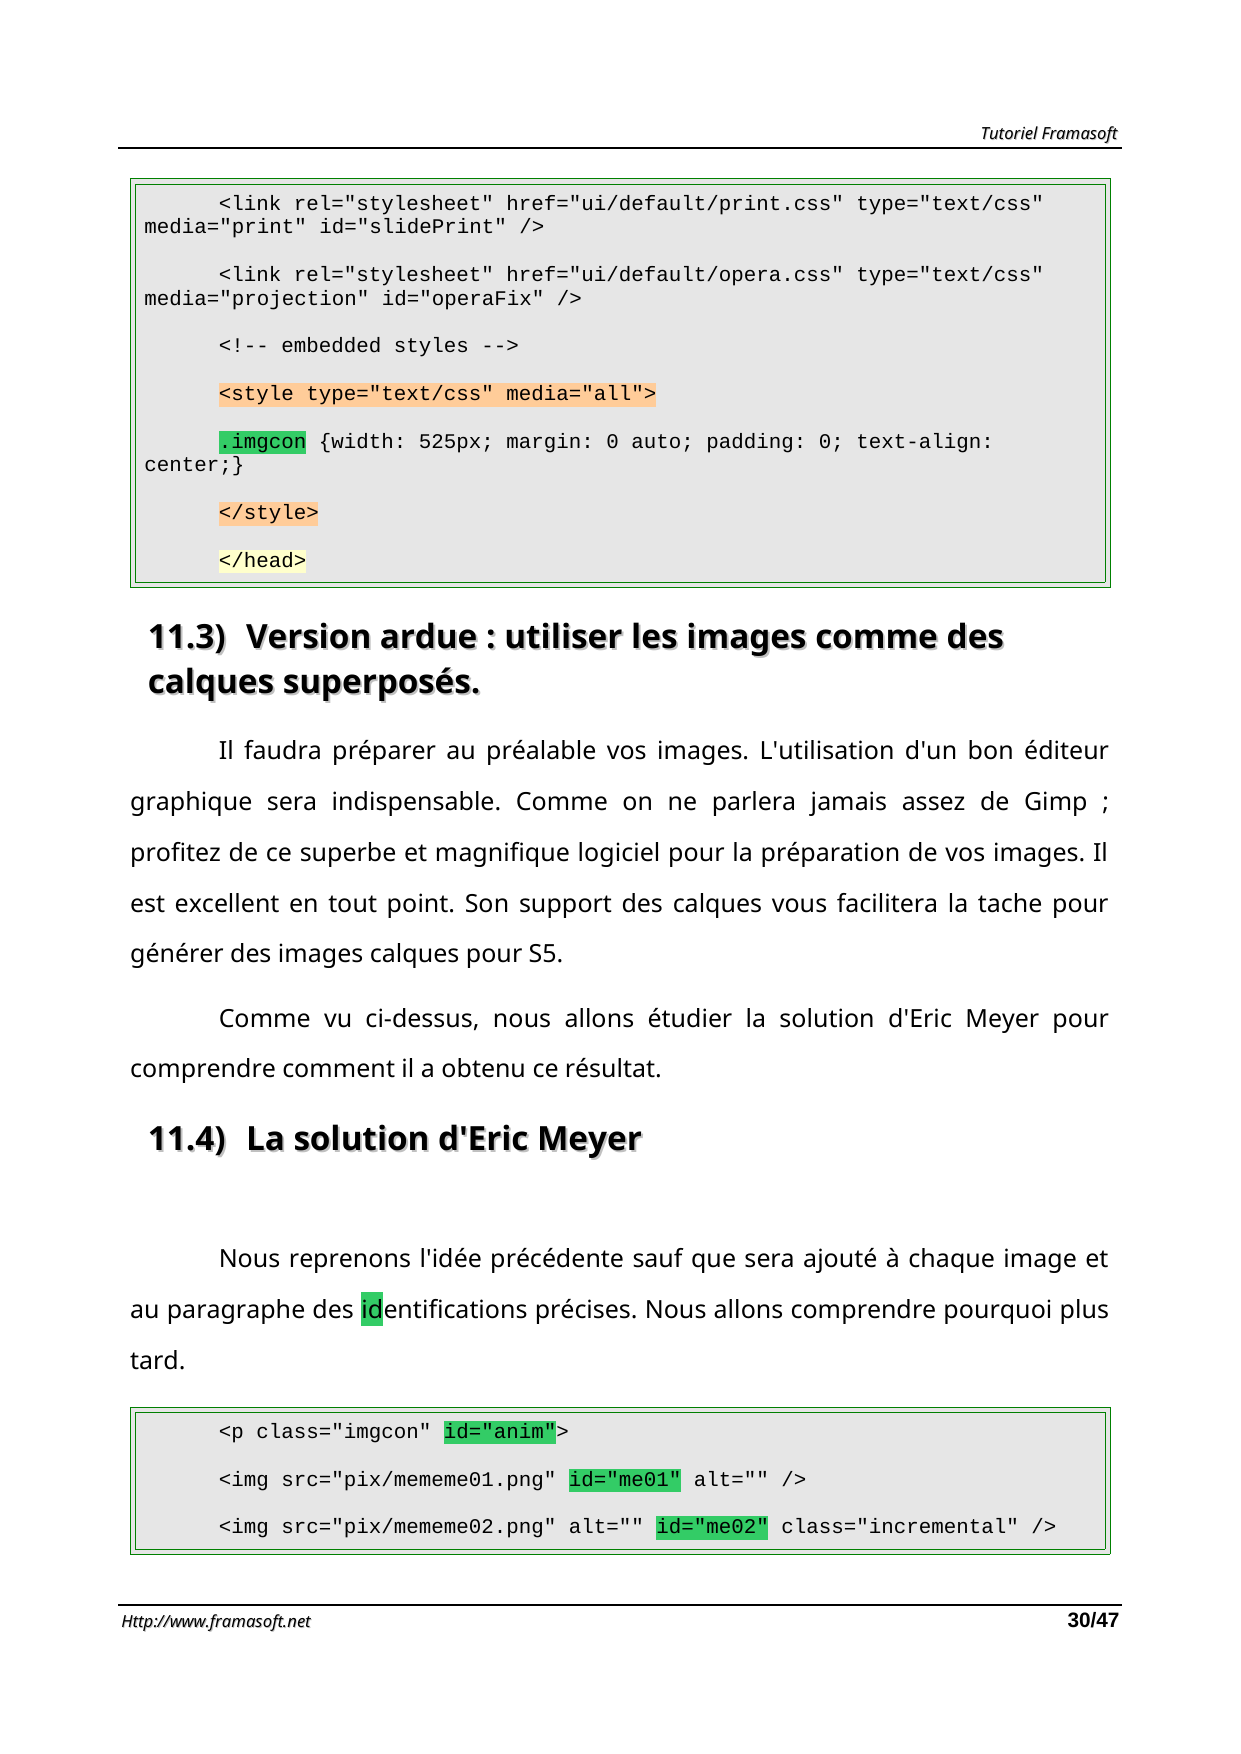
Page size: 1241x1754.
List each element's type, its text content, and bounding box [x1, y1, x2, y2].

text <img src="pix/mememe01.png" id="me01" alt="" /> [136, 1454, 1105, 1492]
text Nous reprenons l'idée précédente sauf que sera ajouté à chaque image et au paragraphe des identifications précises. Nous allons comprendre pourquoi plus tard. [130, 1241, 1110, 1377]
text <link rel="stylesheet" href="ui/default/print.css" type="text/css" media="print" id="slidePrint" /> [131, 179, 1110, 240]
text <link rel="stylesheet" href="ui/default/opera.css" type="text/css" media="projection" id="operaFix" /> [136, 250, 1105, 311]
text <!-- embedded styles --> [136, 321, 1105, 359]
text <img src="pix/mememe02.png" alt="" id="me02" class="incremental" /> [131, 1502, 1110, 1554]
text <style type="text/css" media="all"> [136, 369, 1105, 407]
text Il faudra préparer au préalable vos images. L'utilisation d'un bon éditeur graphique sera indispensable. Comme on ne parlera jamais assez de Gimp ; profitez de ce superbe et magnifique logiciel pour la préparation de vos images. Il est excellent en tout point. Son support des calques vous facilitera la tache pour générer des images calques pour S5. [130, 732, 1110, 970]
text </head> [131, 535, 1110, 587]
subtitle La solution d'Eric Meyer [118, 1115, 1122, 1160]
text .imgcon {width: 525px; margin: 0 auto; padding: 0; text-align: center;} [136, 416, 1105, 478]
text Comme vu ci-dessus, nous allons étudier la solution d'Eric Meyer pour comprendre comment il a obtenu ce résultat. [130, 1000, 1110, 1085]
text </style> [136, 488, 1105, 526]
subtitle Version ardue : utiliser les images comme des calques superposés. [118, 612, 1122, 703]
text <p class="imgcon" id="anim"> [131, 1408, 1110, 1444]
